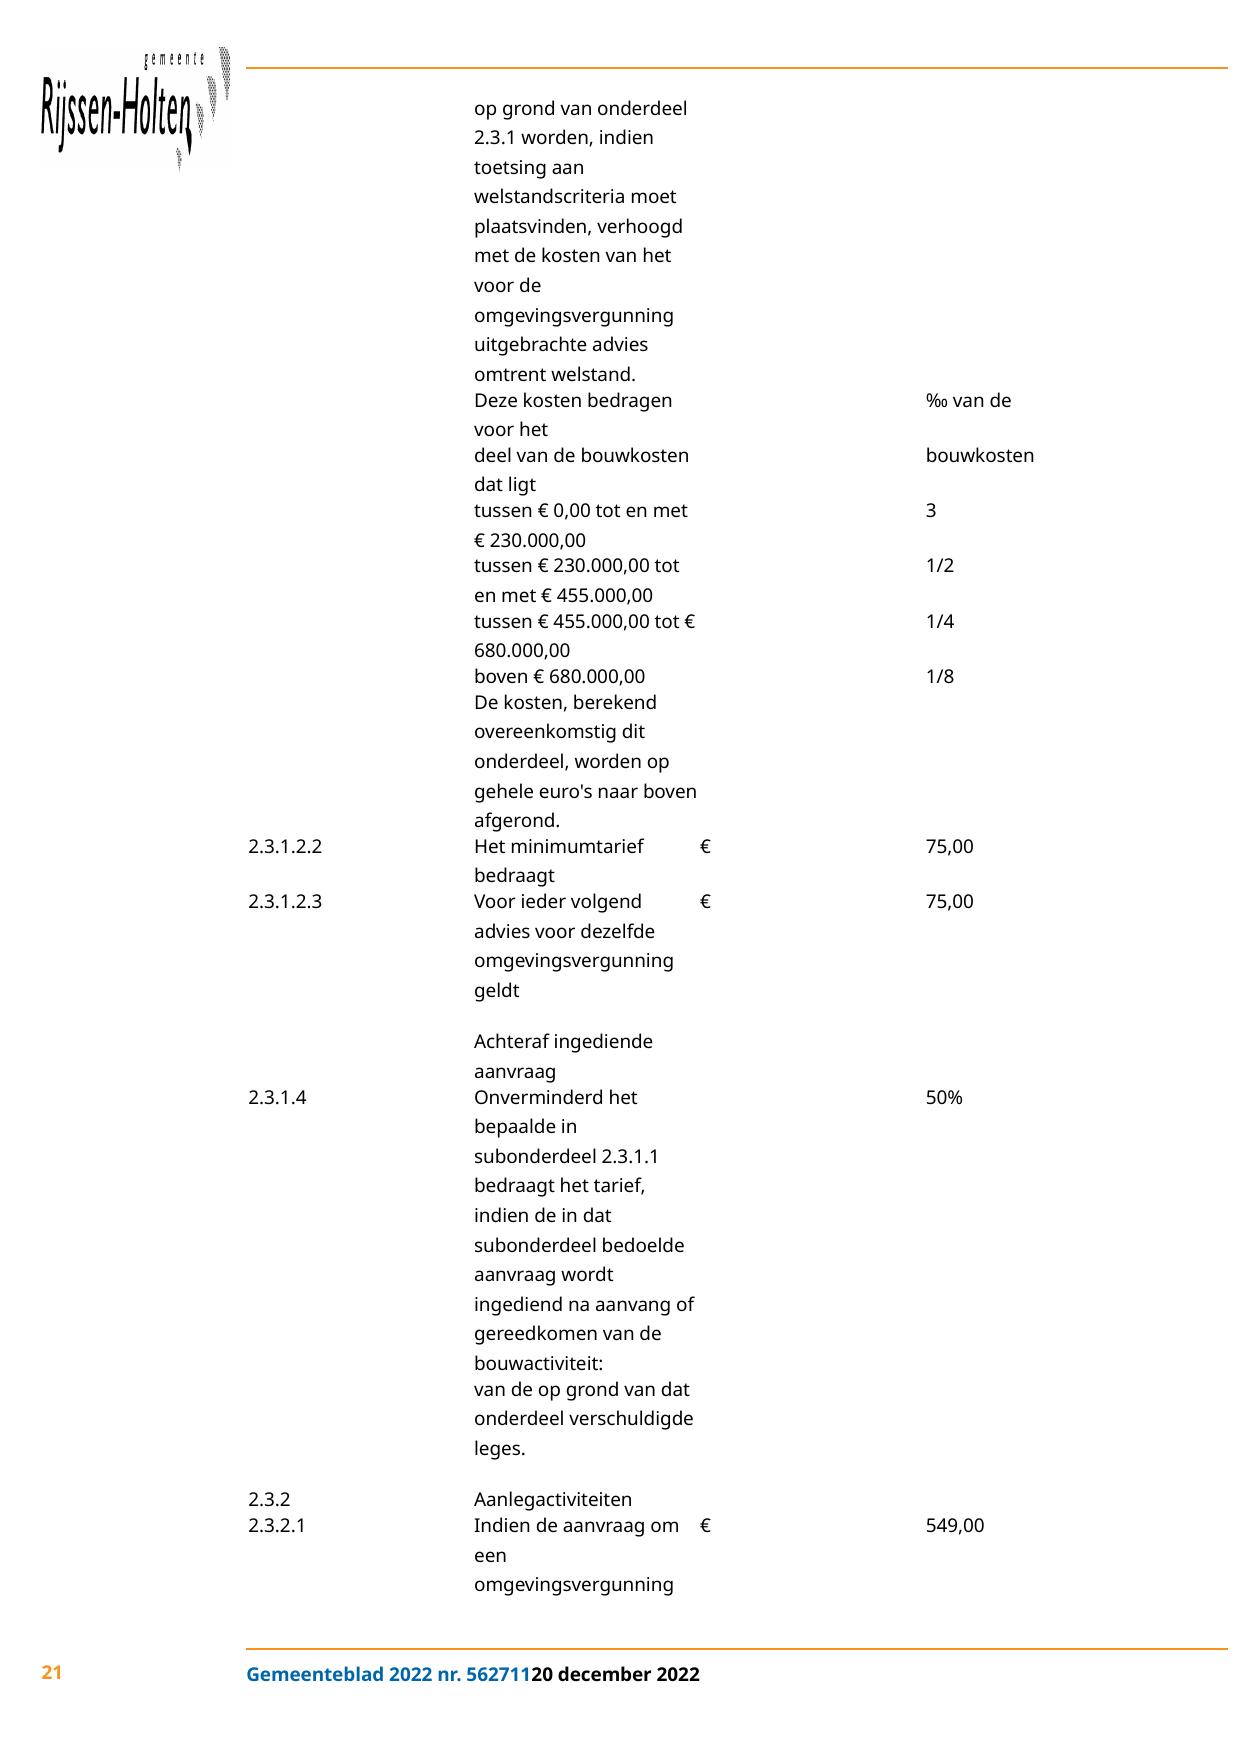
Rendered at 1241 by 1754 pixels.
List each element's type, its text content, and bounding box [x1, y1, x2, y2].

table_cell 2.3.1.4 [248, 1084, 474, 1376]
table_cell [700, 95, 926, 387]
table_cell van de op grond van dat onderdeel verschuldigde leges. [474, 1376, 700, 1461]
table_cell € [700, 889, 926, 1003]
table_cell 2.3.2 [248, 1487, 474, 1512]
table_cell ‰ van de [926, 387, 1152, 442]
table_cell boven € 680.000,00 [474, 663, 700, 689]
table_cell 1/4 [926, 608, 1152, 663]
table_cell 3 [926, 498, 1152, 553]
table_cell [700, 608, 926, 663]
table_cell [248, 387, 474, 442]
table_cell [248, 95, 474, 387]
table_cell Onverminderd het bepaalde in subonderdeel 2.3.1.1 bedraagt het tarief, indien de in dat subonderdeel bedoelde aanvraag wordt ingediend na aanvang of gereedkomen van de bouwactiviteit: [474, 1084, 700, 1376]
table_cell Het minimumtarief bedraagt [474, 833, 700, 888]
table_cell 75,00 [926, 833, 1152, 888]
table_cell [700, 663, 926, 689]
picture [41, 47, 231, 172]
table_cell [926, 1461, 1152, 1487]
table_cell [700, 498, 926, 553]
table_cell [248, 553, 474, 608]
table_cell Aanlegactiviteiten [474, 1487, 700, 1512]
table_cell 75,00 [926, 889, 1152, 1003]
table_cell Deze kosten bedragen voor het [474, 387, 700, 442]
table_cell [926, 689, 1152, 833]
table_cell [248, 1461, 474, 1487]
table_cell De kosten, berekend overeenkomstig dit onderdeel, worden op gehele euro's naar boven afgerond. [474, 689, 700, 833]
table_cell [700, 387, 926, 442]
table_cell [700, 689, 926, 833]
table_cell op grond van onderdeel 2.3.1 worden, indien toetsing aan welstandscriteria moet plaatsvinden, verhoogd met de kosten van het voor de omgevingsvergunning uitgebrachte advies omtrent welstand. [474, 95, 700, 387]
table_cell [926, 1003, 1152, 1029]
table_cell [248, 608, 474, 663]
table_cell [700, 1003, 926, 1029]
table_cell [700, 1084, 926, 1376]
table_cell [926, 1376, 1152, 1461]
table_cell [248, 663, 474, 689]
table_cell tussen € 0,00 tot en met € 230.000,00 [474, 498, 700, 553]
table_cell [248, 498, 474, 553]
table_cell [248, 1376, 474, 1461]
table_cell 2.3.2.1 [248, 1512, 474, 1597]
table_cell [700, 1029, 926, 1084]
table_cell 1/8 [926, 663, 1152, 689]
table_cell [474, 1003, 700, 1029]
table_cell 2.3.1.2.3 [248, 889, 474, 1003]
table_cell 549,00 [926, 1512, 1152, 1597]
table_cell Achteraf ingediende aanvraag [474, 1029, 700, 1084]
table_cell [248, 1003, 474, 1029]
table_cell [926, 95, 1152, 387]
table_cell [700, 1376, 926, 1461]
table_cell [474, 1461, 700, 1487]
table_cell € [700, 833, 926, 888]
table_cell [700, 1461, 926, 1487]
table_cell [926, 1029, 1152, 1084]
table_cell 50% [926, 1084, 1152, 1376]
table_cell [248, 442, 474, 497]
table_cell Indien de aanvraag om een omgevingsvergunning [474, 1512, 700, 1597]
table_cell 1/2 [926, 553, 1152, 608]
table_cell [700, 442, 926, 497]
table_cell Voor ieder volgend advies voor dezelfde omgevingsvergunning geldt [474, 889, 700, 1003]
table_cell [926, 1487, 1152, 1512]
table_cell bouwkosten [926, 442, 1152, 497]
table_cell 2.3.1.2.2 [248, 833, 474, 888]
table_cell [248, 1029, 474, 1084]
table_cell € [700, 1512, 926, 1597]
table_cell deel van de bouwkosten dat ligt [474, 442, 700, 497]
table_cell [248, 689, 474, 833]
table_cell tussen € 455.000,00 tot € 680.000,00 [474, 608, 700, 663]
table_cell [700, 1487, 926, 1512]
table_cell tussen € 230.000,00 tot en met € 455.000,00 [474, 553, 700, 608]
table_cell [700, 553, 926, 608]
